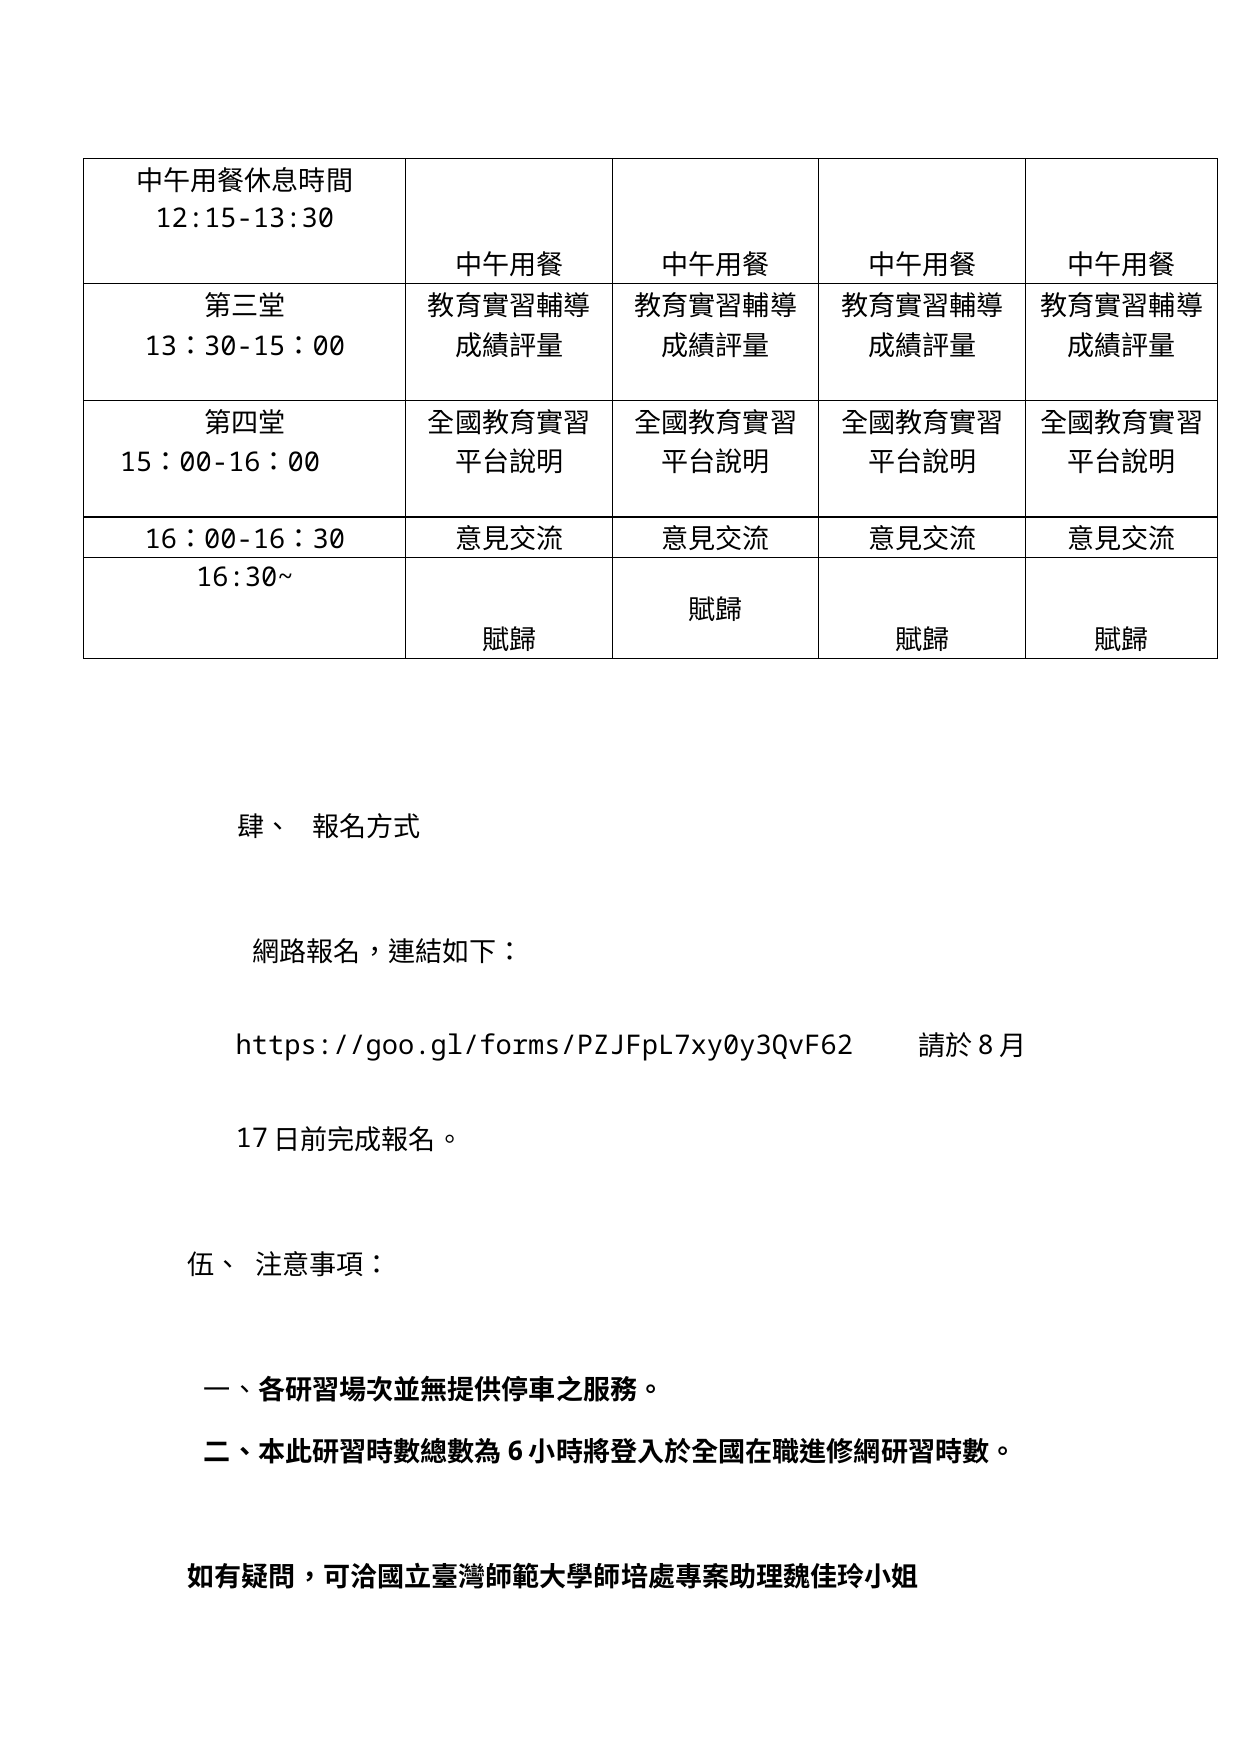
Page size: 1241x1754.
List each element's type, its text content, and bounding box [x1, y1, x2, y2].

table_cell 中午用餐 [613, 159, 818, 283]
table_cell 賦歸 [819, 558, 1025, 658]
table_cell 全國教育實習平台說明 [1026, 401, 1217, 516]
text 伍、 注意事項： [187, 1221, 1053, 1283]
text 一、各研習場次並無提供停車之服務。 [187, 1346, 1053, 1408]
table_cell 全國教育實習平台說明 [819, 401, 1025, 516]
table_cell 教育實習輔導成績評量 [819, 284, 1025, 400]
table_cell 中午用餐 [819, 159, 1025, 283]
table_cell 意見交流 [819, 518, 1025, 557]
table_cell 16：00-16：30 [84, 518, 405, 557]
table_cell 中午用餐 [406, 159, 612, 283]
table_cell 第四堂 15：00-16：00 [84, 401, 405, 516]
table_cell 意見交流 [406, 518, 612, 557]
text 網路報名，連結如下： https://goo.gl/forms/PZJFpL7xy0y3QvF62 請於8月17日前完成報名。 [187, 908, 1053, 1158]
table_cell 教育實習輔導成績評量 [613, 284, 818, 400]
table_cell 意見交流 [1026, 518, 1217, 557]
list 報名方式 [237, 783, 1053, 846]
table_cell 賦歸 [613, 558, 818, 658]
table_cell 16:30~ [84, 558, 405, 658]
table_cell 意見交流 [613, 518, 818, 557]
table_cell 中午用餐休息時間 12:15-13:30 [84, 159, 405, 283]
table_cell 教育實習輔導成績評量 [406, 284, 612, 400]
table_cell 全國教育實習平台說明 [613, 401, 818, 516]
table_cell 中午用餐 [1026, 159, 1217, 283]
table_cell 賦歸 [406, 558, 612, 658]
table_cell 全國教育實習平台說明 [406, 401, 612, 516]
text 如有疑問，可洽國立臺灣師範大學師培處專案助理魏佳玲小姐 [187, 1533, 1053, 1596]
text 二、本此研習時數總數為6小時將登入於全國在職進修網研習時數。 [187, 1408, 1053, 1471]
table_cell 賦歸 [1026, 558, 1217, 658]
table_cell 教育實習輔導成績評量 [1026, 284, 1217, 400]
table_cell 第三堂 13：30-15：00 [84, 284, 405, 400]
